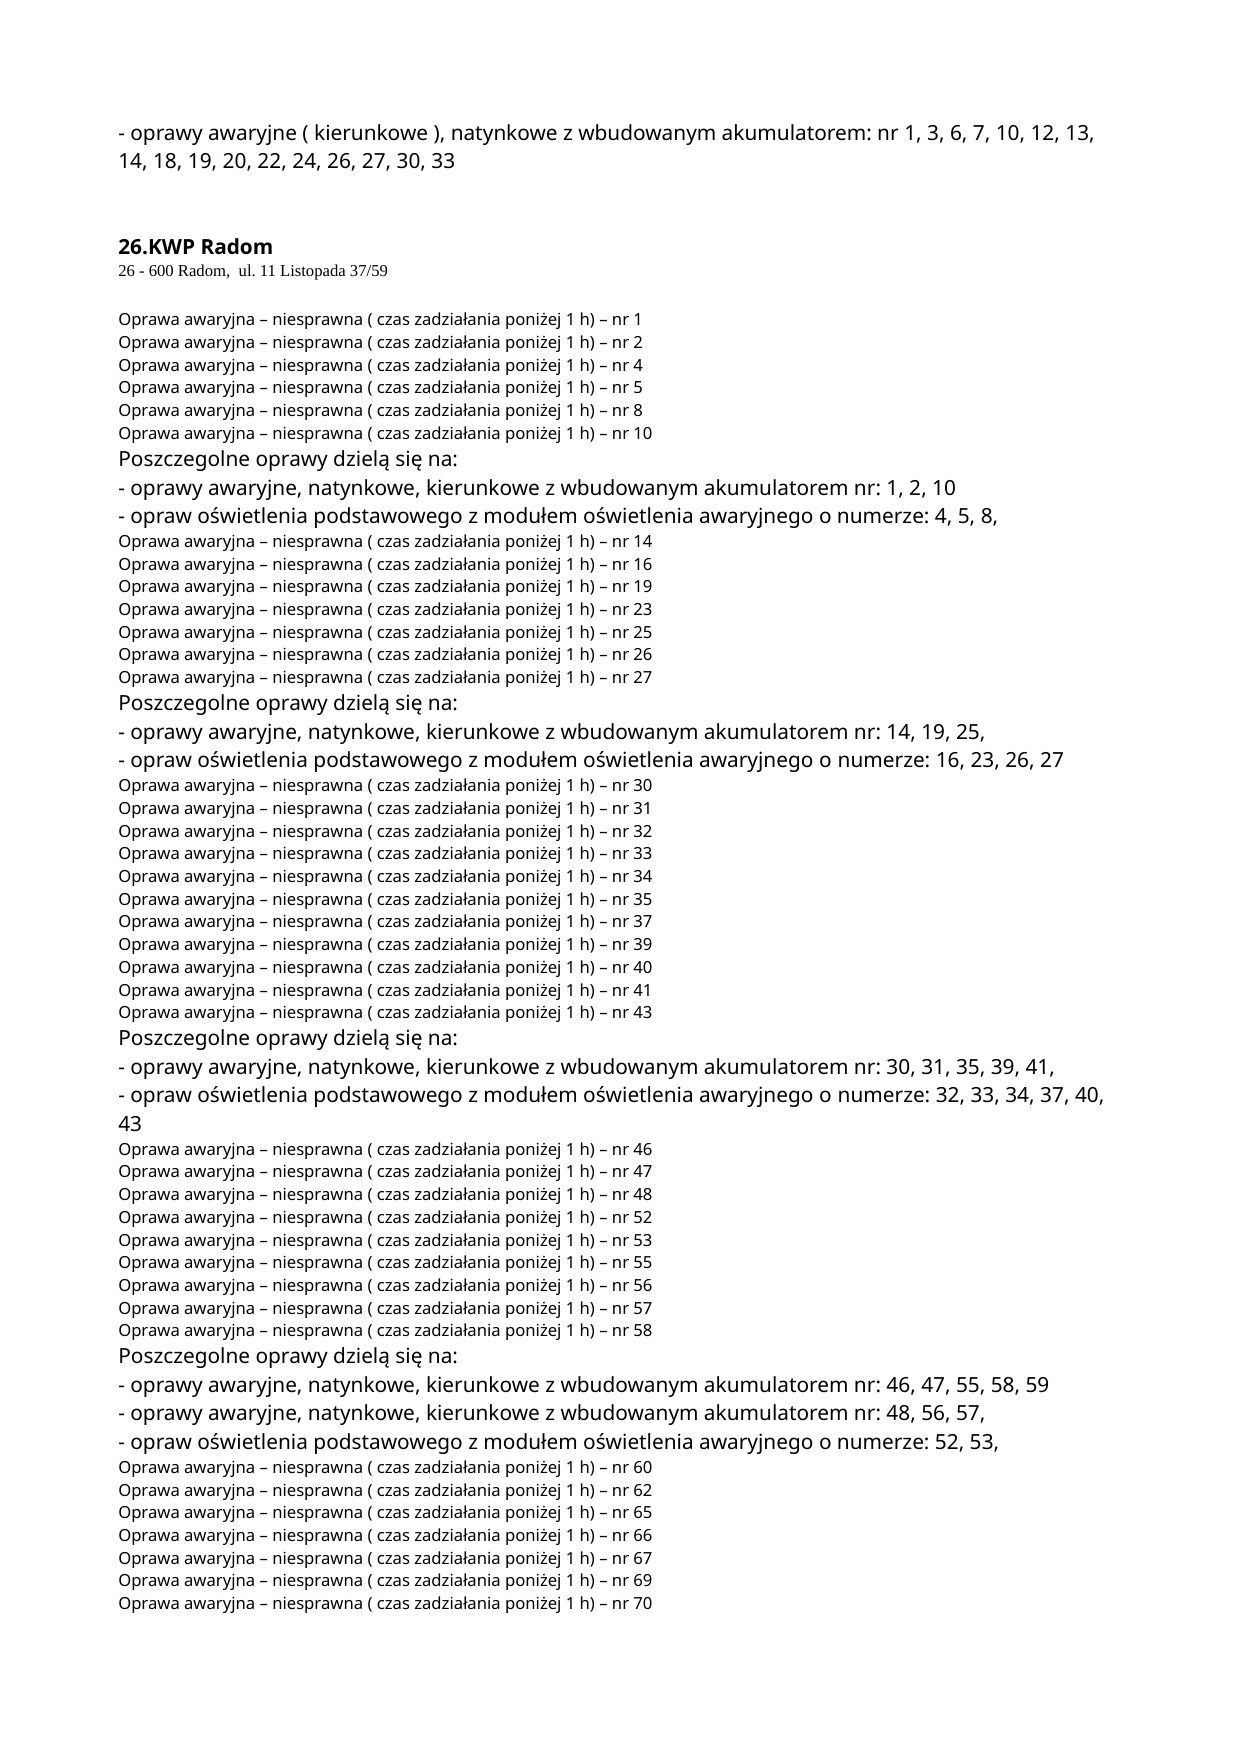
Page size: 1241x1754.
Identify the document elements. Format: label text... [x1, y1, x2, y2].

text Oprawa awaryjna – niesprawna ( czas zadziałania poniżej 1 h) – nr 23 [118, 598, 1122, 620]
text 26 - 600 Radom, ul. 11 Listopada 37/59 [118, 260, 1122, 279]
text - opraw oświetlenia podstawowego z modułem oświetlenia awaryjnego o numerze: 4, 5, 8, [118, 501, 1122, 529]
text Oprawa awaryjna – niesprawna ( czas zadziałania poniżej 1 h) – nr 48 [118, 1183, 1122, 1205]
text - oprawy awaryjne, natynkowe, kierunkowe z wbudowanym akumulatorem nr: 48, 56, 57, [118, 1398, 1122, 1427]
text Poszczegolne oprawy dzielą się na: [118, 444, 1122, 473]
text Oprawa awaryjna – niesprawna ( czas zadziałania poniżej 1 h) – nr 69 [118, 1569, 1122, 1592]
text Oprawa awaryjna – niesprawna ( czas zadziałania poniżej 1 h) – nr 65 [118, 1501, 1122, 1523]
text - oprawy awaryjne, natynkowe, kierunkowe z wbudowanym akumulatorem nr: 46, 47, 55, 58, 59 [118, 1370, 1122, 1398]
text Oprawa awaryjna – niesprawna ( czas zadziałania poniżej 1 h) – nr 2 [118, 331, 1122, 353]
text Oprawa awaryjna – niesprawna ( czas zadziałania poniżej 1 h) – nr 14 [118, 529, 1122, 552]
text Oprawa awaryjna – niesprawna ( czas zadziałania poniżej 1 h) – nr 55 [118, 1251, 1122, 1273]
text Oprawa awaryjna – niesprawna ( czas zadziałania poniżej 1 h) – nr 60 [118, 1455, 1122, 1478]
text Oprawa awaryjna – niesprawna ( czas zadziałania poniżej 1 h) – nr 26 [118, 643, 1122, 666]
text - oprawy awaryjne, natynkowe, kierunkowe z wbudowanym akumulatorem nr: 14, 19, 25, [118, 717, 1122, 745]
text Oprawa awaryjna – niesprawna ( czas zadziałania poniżej 1 h) – nr 66 [118, 1523, 1122, 1546]
text Oprawa awaryjna – niesprawna ( czas zadziałania poniżej 1 h) – nr 39 [118, 933, 1122, 955]
text Oprawa awaryjna – niesprawna ( czas zadziałania poniżej 1 h) – nr 27 [118, 666, 1122, 688]
text Oprawa awaryjna – niesprawna ( czas zadziałania poniżej 1 h) – nr 62 [118, 1478, 1122, 1501]
text Oprawa awaryjna – niesprawna ( czas zadziałania poniżej 1 h) – nr 47 [118, 1160, 1122, 1183]
text Oprawa awaryjna – niesprawna ( czas zadziałania poniżej 1 h) – nr 53 [118, 1228, 1122, 1251]
text Oprawa awaryjna – niesprawna ( czas zadziałania poniżej 1 h) – nr 33 [118, 842, 1122, 864]
text Oprawa awaryjna – niesprawna ( czas zadziałania poniżej 1 h) – nr 37 [118, 910, 1122, 933]
text Oprawa awaryjna – niesprawna ( czas zadziałania poniżej 1 h) – nr 1 [118, 308, 1122, 331]
text Oprawa awaryjna – niesprawna ( czas zadziałania poniżej 1 h) – nr 40 [118, 955, 1122, 978]
text Oprawa awaryjna – niesprawna ( czas zadziałania poniżej 1 h) – nr 31 [118, 796, 1122, 819]
text Poszczegolne oprawy dzielą się na: [118, 1023, 1122, 1052]
text Oprawa awaryjna – niesprawna ( czas zadziałania poniżej 1 h) – nr 19 [118, 575, 1122, 598]
text Oprawa awaryjna – niesprawna ( czas zadziałania poniżej 1 h) – nr 8 [118, 399, 1122, 421]
text Oprawa awaryjna – niesprawna ( czas zadziałania poniżej 1 h) – nr 46 [118, 1137, 1122, 1160]
text - opraw oświetlenia podstawowego z modułem oświetlenia awaryjnego o numerze: 16, 23, 26, 27 [118, 745, 1122, 774]
text - opraw oświetlenia podstawowego z modułem oświetlenia awaryjnego o numerze: 52, 53, [118, 1427, 1122, 1455]
text Oprawa awaryjna – niesprawna ( czas zadziałania poniżej 1 h) – nr 30 [118, 774, 1122, 796]
text - oprawy awaryjne ( kierunkowe ), natynkowe z wbudowanym akumulatorem: nr 1, 3, 6, 7, 10, 12, 13, 14, 18, 19, 20, 22, 24, 26, 27, 30, 33 [118, 118, 1122, 175]
text Oprawa awaryjna – niesprawna ( czas zadziałania poniżej 1 h) – nr 52 [118, 1205, 1122, 1228]
text Oprawa awaryjna – niesprawna ( czas zadziałania poniżej 1 h) – nr 43 [118, 1001, 1122, 1023]
text Oprawa awaryjna – niesprawna ( czas zadziałania poniżej 1 h) – nr 67 [118, 1546, 1122, 1569]
text Oprawa awaryjna – niesprawna ( czas zadziałania poniżej 1 h) – nr 32 [118, 819, 1122, 842]
text - oprawy awaryjne, natynkowe, kierunkowe z wbudowanym akumulatorem nr: 30, 31, 35, 39, 41, [118, 1052, 1122, 1080]
text Oprawa awaryjna – niesprawna ( czas zadziałania poniżej 1 h) – nr 56 [118, 1273, 1122, 1296]
text - opraw oświetlenia podstawowego z modułem oświetlenia awaryjnego o numerze: 32, 33, 34, 37, 40, 43 [118, 1080, 1122, 1137]
text Oprawa awaryjna – niesprawna ( czas zadziałania poniżej 1 h) – nr 5 [118, 376, 1122, 399]
text Oprawa awaryjna – niesprawna ( czas zadziałania poniżej 1 h) – nr 4 [118, 353, 1122, 376]
text Oprawa awaryjna – niesprawna ( czas zadziałania poniżej 1 h) – nr 57 [118, 1296, 1122, 1319]
text Oprawa awaryjna – niesprawna ( czas zadziałania poniżej 1 h) – nr 16 [118, 552, 1122, 575]
text Oprawa awaryjna – niesprawna ( czas zadziałania poniżej 1 h) – nr 10 [118, 421, 1122, 444]
text Oprawa awaryjna – niesprawna ( czas zadziałania poniżej 1 h) – nr 35 [118, 887, 1122, 910]
text Oprawa awaryjna – niesprawna ( czas zadziałania poniżej 1 h) – nr 58 [118, 1319, 1122, 1342]
text 26.KWP Radom [118, 232, 1122, 260]
text Oprawa awaryjna – niesprawna ( czas zadziałania poniżej 1 h) – nr 34 [118, 864, 1122, 887]
text Poszczegolne oprawy dzielą się na: [118, 688, 1122, 717]
text - oprawy awaryjne, natynkowe, kierunkowe z wbudowanym akumulatorem nr: 1, 2, 10 [118, 473, 1122, 501]
text Oprawa awaryjna – niesprawna ( czas zadziałania poniżej 1 h) – nr 41 [118, 978, 1122, 1001]
text Poszczegolne oprawy dzielą się na: [118, 1342, 1122, 1370]
text Oprawa awaryjna – niesprawna ( czas zadziałania poniżej 1 h) – nr 70 [118, 1592, 1122, 1614]
text Oprawa awaryjna – niesprawna ( czas zadziałania poniżej 1 h) – nr 25 [118, 620, 1122, 643]
